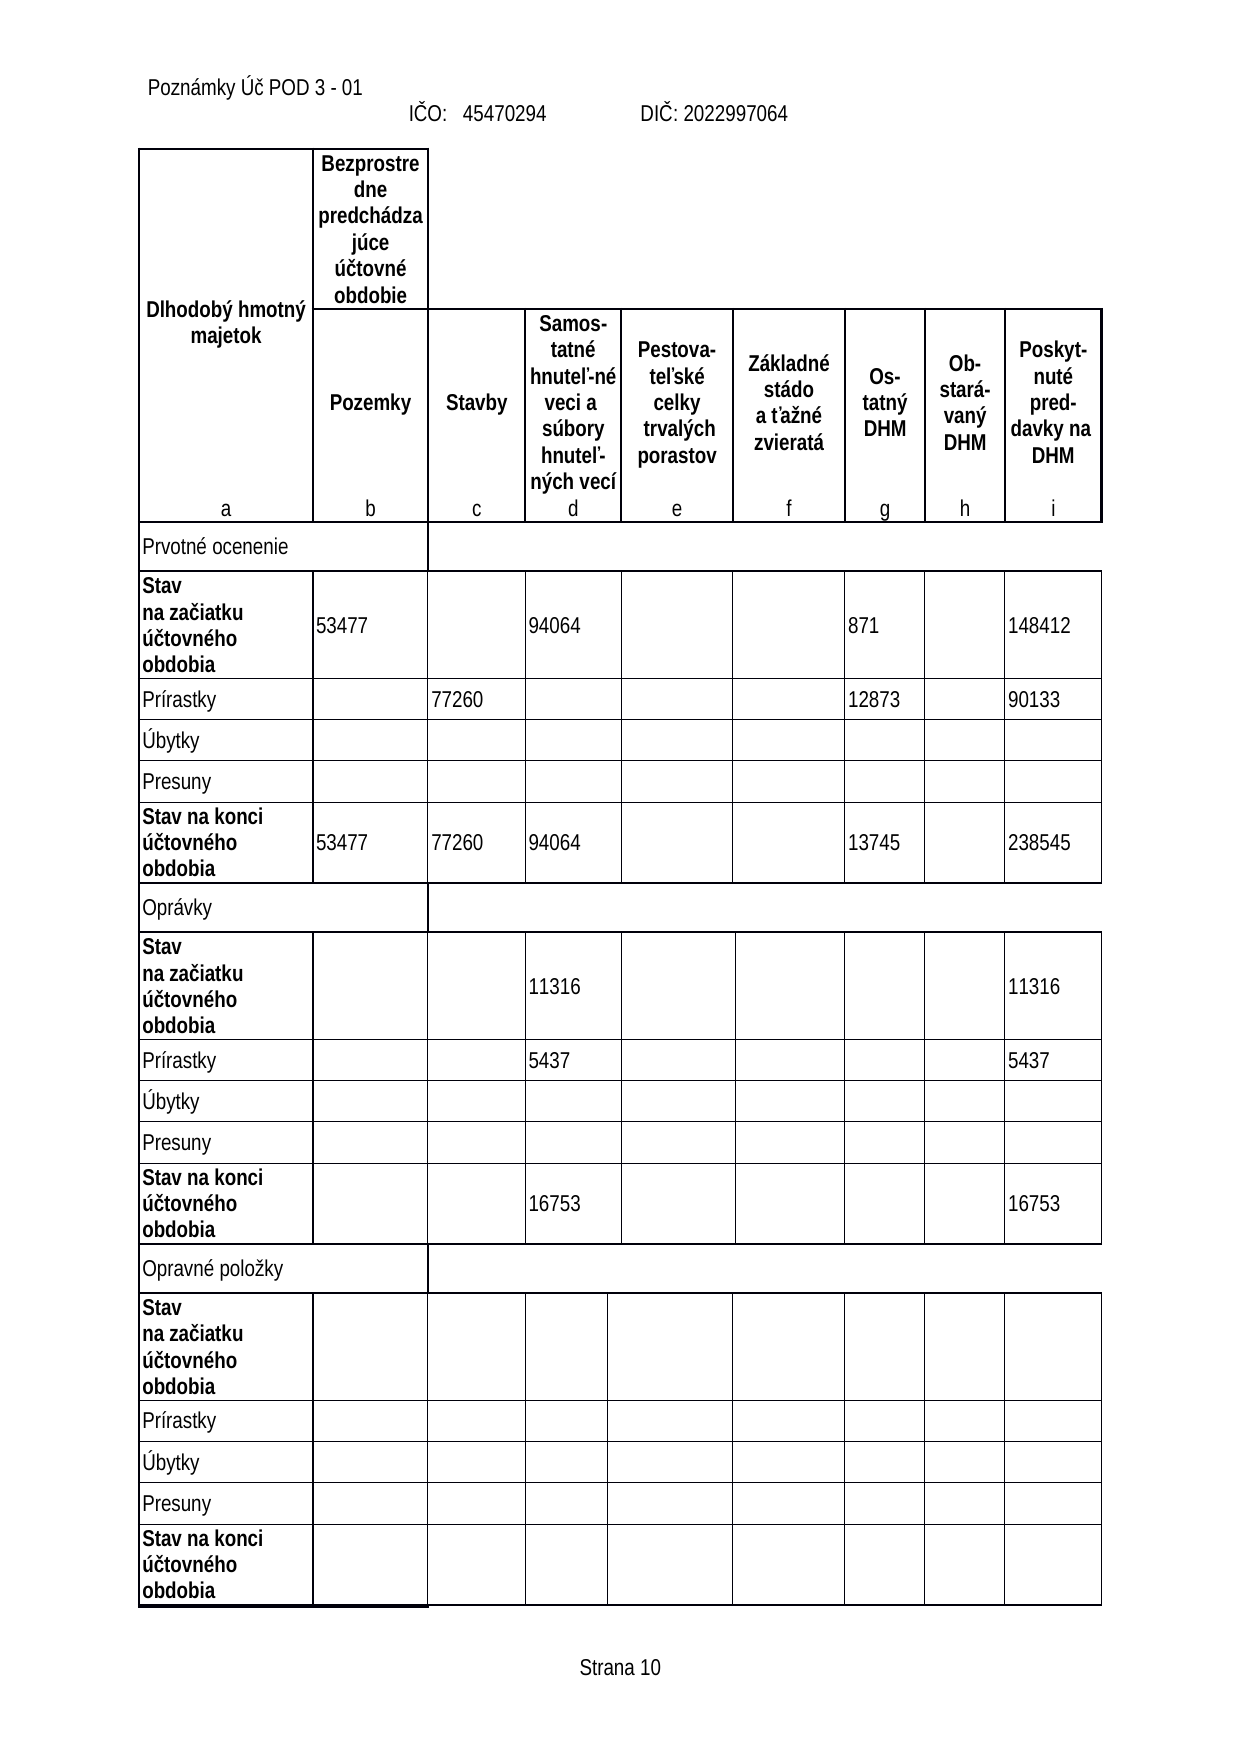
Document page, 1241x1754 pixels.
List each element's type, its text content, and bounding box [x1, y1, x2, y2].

table_cell [314, 1164, 427, 1243]
table_cell [622, 1164, 735, 1243]
table_cell [526, 1401, 607, 1441]
table_cell [428, 761, 525, 802]
table_cell [1005, 1525, 1101, 1604]
table_cell Úbytky [140, 1442, 312, 1482]
table_cell Oprávky [140, 884, 427, 931]
table_cell [428, 1040, 525, 1080]
table_cell [925, 1164, 1004, 1243]
table_cell [925, 1294, 1004, 1399]
table_cell [733, 679, 844, 719]
table_cell [526, 1081, 621, 1121]
table_cell [428, 1442, 525, 1482]
table_cell [608, 1401, 732, 1441]
table_cell [925, 803, 1004, 882]
table_header Dlhodobý hmotný majetok [140, 150, 312, 494]
table_cell [314, 1483, 427, 1523]
table_cell e [622, 495, 732, 521]
table_cell Prírastky [140, 1040, 312, 1080]
table_cell Poskyt-nuté pred-davky na DHM [1006, 310, 1100, 494]
table_cell [845, 1401, 924, 1441]
table_cell [925, 1122, 1004, 1163]
table_cell [733, 1483, 844, 1523]
table_cell Stav na konci účtovného obdobia [140, 803, 312, 882]
table_cell 94064 [526, 572, 621, 678]
table_cell Presuny [140, 1483, 312, 1523]
table_cell Prvotné ocenenie [140, 523, 427, 570]
table_cell [314, 720, 427, 760]
table_cell [314, 761, 427, 802]
table_cell [429, 884, 1101, 931]
table_cell [428, 933, 525, 1038]
table_cell h [926, 495, 1004, 521]
table_cell [845, 1164, 924, 1243]
table_cell [733, 1294, 844, 1399]
table_cell [429, 523, 1101, 570]
table_cell [428, 1294, 525, 1399]
table_cell [608, 1483, 732, 1523]
table_cell [736, 1081, 844, 1121]
table_cell Úbytky [140, 1081, 312, 1121]
table_cell [733, 803, 844, 882]
table_cell [314, 1401, 427, 1441]
table_cell [428, 1164, 525, 1243]
table_cell Stavby [429, 310, 524, 494]
table_cell f [734, 495, 844, 521]
table_cell [925, 720, 1004, 760]
table_cell 5437 [526, 1040, 621, 1080]
table_cell 12873 [845, 679, 924, 719]
table_cell d [526, 495, 620, 521]
table_cell [608, 1294, 732, 1399]
table_cell 53477 [314, 803, 427, 882]
table_cell 16753 [526, 1164, 621, 1243]
table_cell [1005, 1401, 1101, 1441]
table_cell [845, 1442, 924, 1482]
table_cell 11316 [526, 933, 621, 1038]
table_cell [314, 679, 427, 719]
table_cell 871 [845, 572, 924, 678]
table_cell [1005, 1442, 1101, 1482]
table_cell c [429, 495, 524, 521]
table_cell [733, 1525, 844, 1604]
table_cell [428, 1525, 525, 1604]
table_cell [736, 1164, 844, 1243]
table_cell i [1006, 495, 1100, 521]
table_cell [845, 1294, 924, 1399]
table_cell [526, 1525, 607, 1604]
table_cell [925, 933, 1004, 1038]
table_cell Prírastky [140, 679, 312, 719]
table_cell [925, 572, 1004, 678]
table_cell [845, 1525, 924, 1604]
table_cell [733, 761, 844, 802]
table_cell 16753 [1005, 1164, 1101, 1243]
table_cell [925, 1401, 1004, 1441]
table_cell [314, 1525, 427, 1604]
table_cell Stav na začiatku účtovného obdobia [140, 933, 312, 1038]
table_cell [314, 1294, 427, 1399]
table_cell [622, 1040, 735, 1080]
table_cell Samos-tatné hnuteľ-né veci a súbory hnuteľ-ných vecí [526, 310, 620, 494]
table_cell [1005, 1122, 1101, 1163]
table_cell 148412 [1005, 572, 1101, 678]
table_cell [314, 1040, 427, 1080]
table_cell [622, 720, 732, 760]
table_cell [429, 1245, 1101, 1292]
table_cell [733, 572, 844, 678]
table_cell [733, 1401, 844, 1441]
table_cell [925, 1442, 1004, 1482]
table_cell [622, 1081, 735, 1121]
table_cell [622, 933, 735, 1038]
table_cell [1005, 720, 1101, 760]
table_cell [736, 1122, 844, 1163]
table_cell [1005, 1294, 1101, 1399]
table_cell 77260 [428, 803, 525, 882]
table_cell [314, 1442, 427, 1482]
table_cell [845, 933, 924, 1038]
table_cell 53477 [314, 572, 427, 678]
table_cell Pozemky [314, 310, 427, 494]
table_cell [845, 1122, 924, 1163]
table_cell Stav na konci účtovného obdobia [140, 1525, 312, 1604]
table_cell [736, 933, 844, 1038]
table_cell [428, 1401, 525, 1441]
table_cell [622, 803, 732, 882]
table_cell [428, 1081, 525, 1121]
table_cell [736, 1040, 844, 1080]
table_cell Os-tatný DHM [846, 310, 924, 494]
table_cell 5437 [1005, 1040, 1101, 1080]
table_cell [526, 1442, 607, 1482]
table_cell [428, 572, 525, 678]
table_cell [925, 761, 1004, 802]
table_cell Presuny [140, 761, 312, 802]
table_cell Presuny [140, 1122, 312, 1163]
table_cell [428, 720, 525, 760]
table_cell 11316 [1005, 933, 1101, 1038]
table_cell 90133 [1005, 679, 1101, 719]
table_cell Stav na začiatku účtovného obdobia [140, 1294, 312, 1399]
table_cell Stav na začiatku účtovného obdobia [140, 572, 312, 678]
table_cell [526, 1122, 621, 1163]
table_cell [845, 1081, 924, 1121]
table_cell [925, 1483, 1004, 1523]
table_cell g [846, 495, 924, 521]
table_cell 94064 [526, 803, 621, 882]
table_cell [622, 572, 732, 678]
table_cell [845, 1040, 924, 1080]
table_cell [314, 1081, 427, 1121]
table_cell [314, 933, 427, 1038]
table_cell b [314, 495, 427, 521]
table_cell [622, 679, 732, 719]
table_cell a [140, 495, 312, 521]
table_cell [1005, 1483, 1101, 1523]
table_cell [733, 1442, 844, 1482]
table_cell [526, 761, 621, 802]
table_cell 238545 [1005, 803, 1101, 882]
table_cell [845, 720, 924, 760]
table_cell [622, 761, 732, 802]
table_cell [925, 1040, 1004, 1080]
table_cell [526, 1483, 607, 1523]
table_cell [845, 761, 924, 802]
table_cell [526, 720, 621, 760]
table_cell [314, 1122, 427, 1163]
table_cell Pestova-teľské celky trvalých porastov [622, 310, 732, 494]
table_cell [622, 1122, 735, 1163]
table_cell [428, 1483, 525, 1523]
table_cell [925, 679, 1004, 719]
table_cell [733, 720, 844, 760]
table_cell Ob-stará-vaný DHM [926, 310, 1004, 494]
table_cell [845, 1483, 924, 1523]
table_cell [428, 1122, 525, 1163]
table_cell Prírastky [140, 1401, 312, 1441]
table_cell [1005, 1081, 1101, 1121]
table_cell [526, 1294, 607, 1399]
table_cell Stav na konci účtovného obdobia [140, 1164, 312, 1243]
table_cell Opravné položky [140, 1245, 427, 1292]
table_cell [608, 1525, 732, 1604]
table_cell 13745 [845, 803, 924, 882]
table_cell Základné stádo a ťažné zvieratá [734, 310, 844, 494]
table_cell [526, 679, 621, 719]
table_cell Úbytky [140, 720, 312, 760]
table_cell [925, 1081, 1004, 1121]
table_cell [1005, 761, 1101, 802]
table_header [429, 148, 1101, 308]
table_cell 77260 [428, 679, 525, 719]
table_cell [608, 1442, 732, 1482]
table_cell [925, 1525, 1004, 1604]
table_header Bezprostredne predchádzajúce účtovné obdobie [314, 150, 427, 308]
